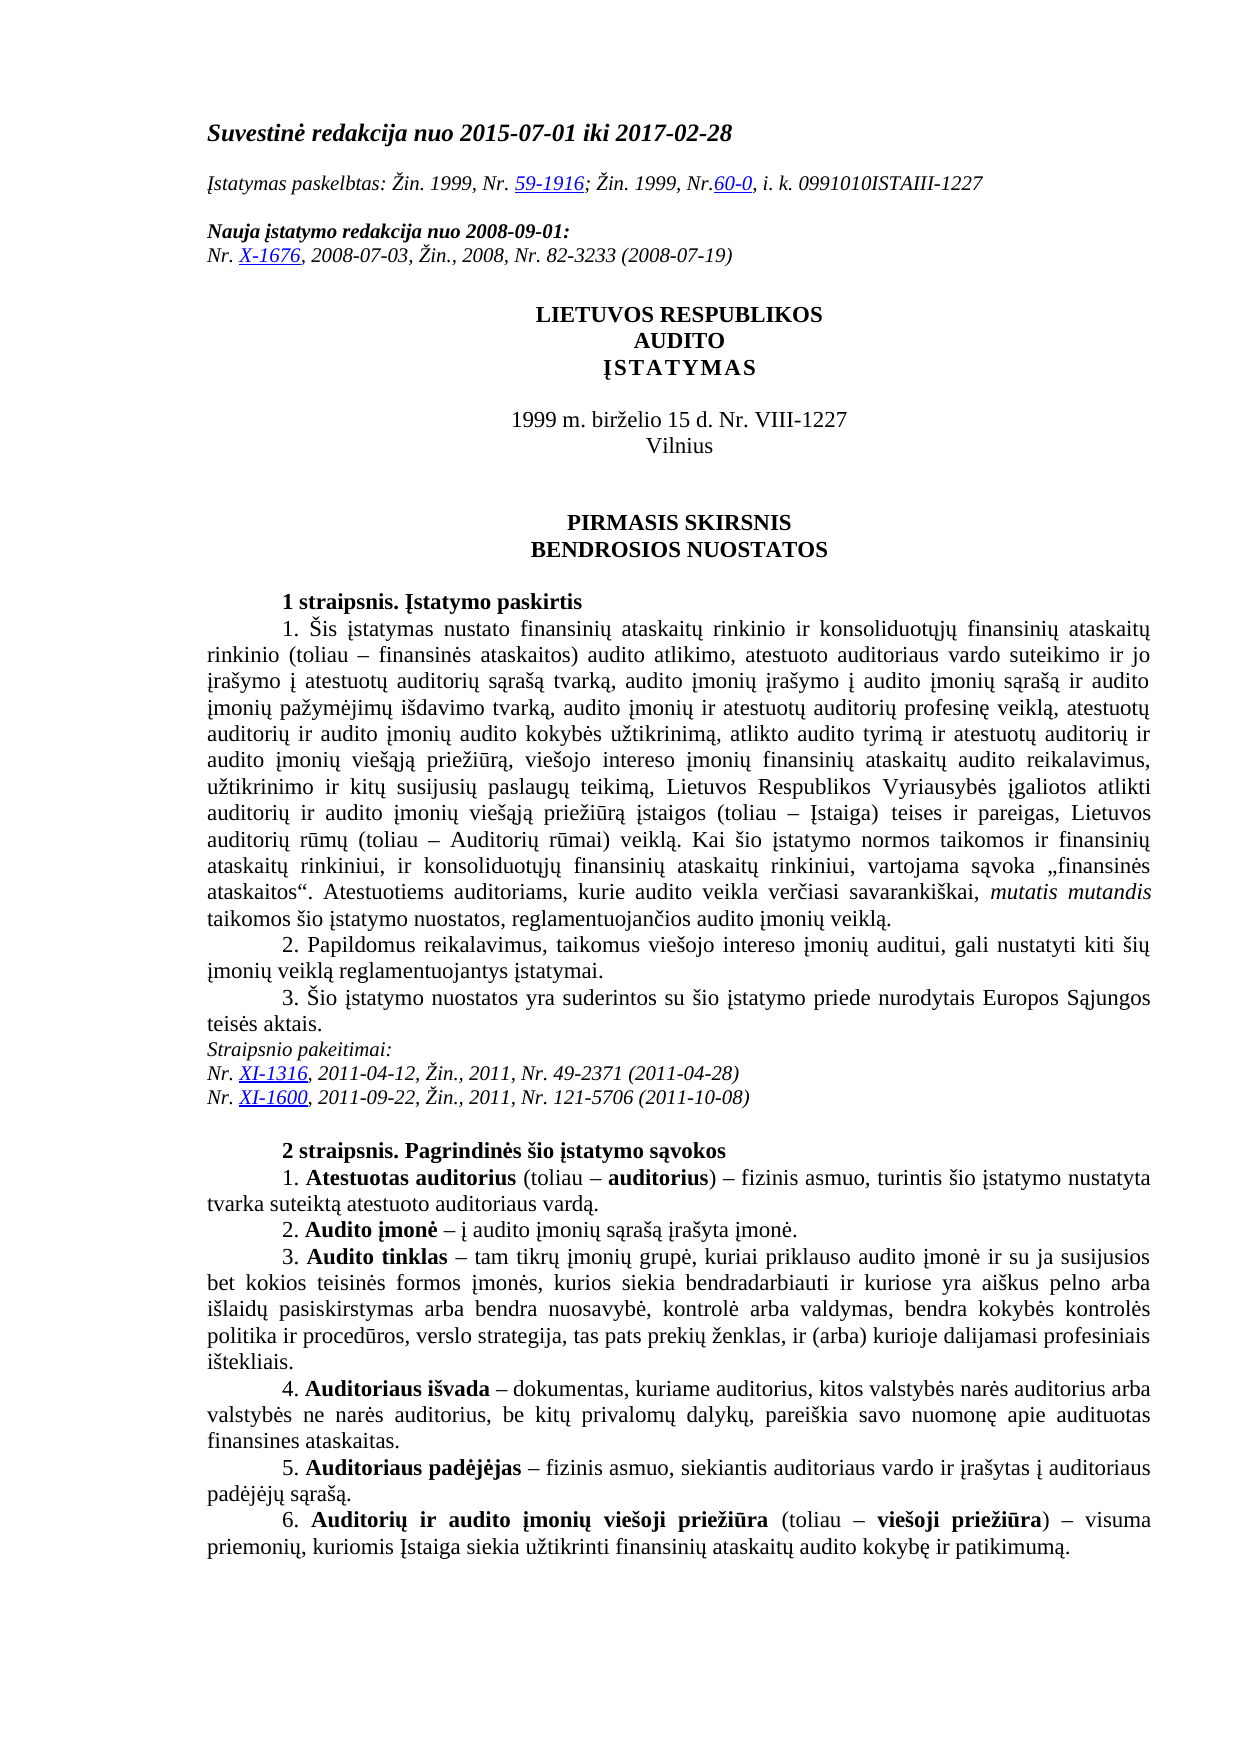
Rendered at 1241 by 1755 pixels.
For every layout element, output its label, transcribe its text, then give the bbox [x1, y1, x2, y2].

text Nr. XI-1316, 2011-04-12, Žin., 2011, Nr. 49-2371 (2011-04-28) [207, 1061, 1152, 1084]
text 1. Šis įstatymas nustato finansinių ataskaitų rinkinio ir konsoliduotųjų finansinių ataskaitų rinkinio (toliau – finansinės ataskaitos) audito atlikimo, atestuoto auditoriaus vardo suteikimo ir jo įrašymo į atestuotų auditorių sąrašą tvarką, audito įmonių įrašymo į audito įmonių sąrašą ir audito įmonių pažymėjimų išdavimo tvarką, audito įmonių ir atestuotų auditorių profesinę veiklą, atestuotų auditorių ir audito įmonių audito kokybės užtikrinimą, atlikto audito tyrimą ir atestuotų auditorių ir audito įmonių viešąją priežiūrą, viešojo intereso įmonių finansinių ataskaitų audito reikalavimus, užtikrinimo ir kitų susijusių paslaugų teikimą, Lietuvos Respublikos Vyriausybės įgaliotos atlikti auditorių ir audito įmonių viešąją priežiūrą įstaigos (toliau – Įstaiga) teises ir pareigas, Lietuvos auditorių rūmų (toliau – Auditorių rūmai) veiklą. Kai šio įstatymo normos taikomos ir finansinių ataskaitų rinkiniui, ir konsoliduotųjų finansinių ataskaitų rinkiniui, vartojama sąvoka „finansinės ataskaitos“. Atestuotiems auditoriams, kurie audito veikla verčiasi savarankiškai, mutatis mutandis taikomos šio įstatymo nuostatos, reglamentuojančios audito įmonių veiklą. [207, 615, 1152, 931]
text ĮSTATYMAS [207, 353, 1152, 380]
text 2 straipsnis. Pagrindinės šio įstatymo sąvokos [207, 1137, 1152, 1164]
text PIRMASIS SKIRSNIS [207, 509, 1152, 536]
text 2. Papildomus reikalavimus, taikomus viešojo intereso įmonių auditui, gali nustatyti kiti šių įmonių veiklą reglamentuojantys įstatymai. [207, 931, 1152, 984]
text Nauja įstatymo redakcija nuo 2008-09-01: [207, 219, 1152, 243]
text 5. Auditoriaus padėjėjas – fizinis asmuo, siekiantis auditoriaus vardo ir įrašytas į auditoriaus padėjėjų sąrašą. [207, 1454, 1152, 1506]
subtitle BENDROSIOS NUOSTATOS [207, 536, 1152, 562]
text 6. Auditorių ir audito įmonių viešoji priežiūra (toliau – viešoji priežiūra) – visuma priemonių, kuriomis Įstaiga siekia užtikrinti finansinių ataskaitų audito kokybę ir patikimumą. [207, 1506, 1152, 1559]
text 2. Audito įmonė – į audito įmonių sąrašą įrašyta įmonė. [207, 1216, 1152, 1243]
text Straipsnio pakeitimai: [207, 1036, 1152, 1061]
text Nr. XI-1600, 2011-09-22, Žin., 2011, Nr. 121-5706 (2011-10-08) [207, 1084, 1152, 1109]
text LIETUVOS RESPUBLIKOS [207, 301, 1152, 327]
text 1 straipsnis. Įstatymo paskirtis [207, 588, 1152, 615]
text 4. Auditoriaus išvada – dokumentas, kuriame auditorius, kitos valstybės narės auditorius arba valstybės ne narės auditorius, be kitų privalomų dalykų, pareiškia savo nuomonę apie audituotas finansines ataskaitas. [207, 1374, 1152, 1454]
text Suvestinė redakcija nuo 2015-07-01 iki 2017-02-28 [207, 118, 1152, 147]
text Vilnius [207, 433, 1152, 459]
text Nr. X-1676, 2008-07-03, Žin., 2008, Nr. 82-3233 (2008-07-19) [207, 243, 1152, 267]
text AUDITO [207, 327, 1152, 353]
text 1999 m. birželio 15 d. Nr. VIII-1227 [207, 406, 1152, 433]
text 3. Šio įstatymo nuostatos yra suderintos su šio įstatymo priede nurodytais Europos Sąjungos teisės aktais. [207, 984, 1152, 1036]
text 3. Audito tinklas – tam tikrų įmonių grupė, kuriai priklauso audito įmonė ir su ja susijusios bet kokios teisinės formos įmonės, kurios siekia bendradarbiauti ir kuriose yra aiškus pelno arba išlaidų pasiskirstymas arba bendra nuosavybė, kontrolė arba valdymas, bendra kokybės kontrolės politika ir procedūros, verslo strategija, tas pats prekių ženklas, ir (arba) kurioje dalijamasi profesiniais ištekliais. [207, 1243, 1152, 1374]
text 1. Atestuotas auditorius (toliau – auditorius) – fizinis asmuo, turintis šio įstatymo nustatyta tvarka suteiktą atestuoto auditoriaus vardą. [207, 1164, 1152, 1216]
text Įstatymas paskelbtas: Žin. 1999, Nr. 59-1916; Žin. 1999, Nr.60-0, i. k. 0991010ISTAIII-1227 [207, 171, 1152, 195]
